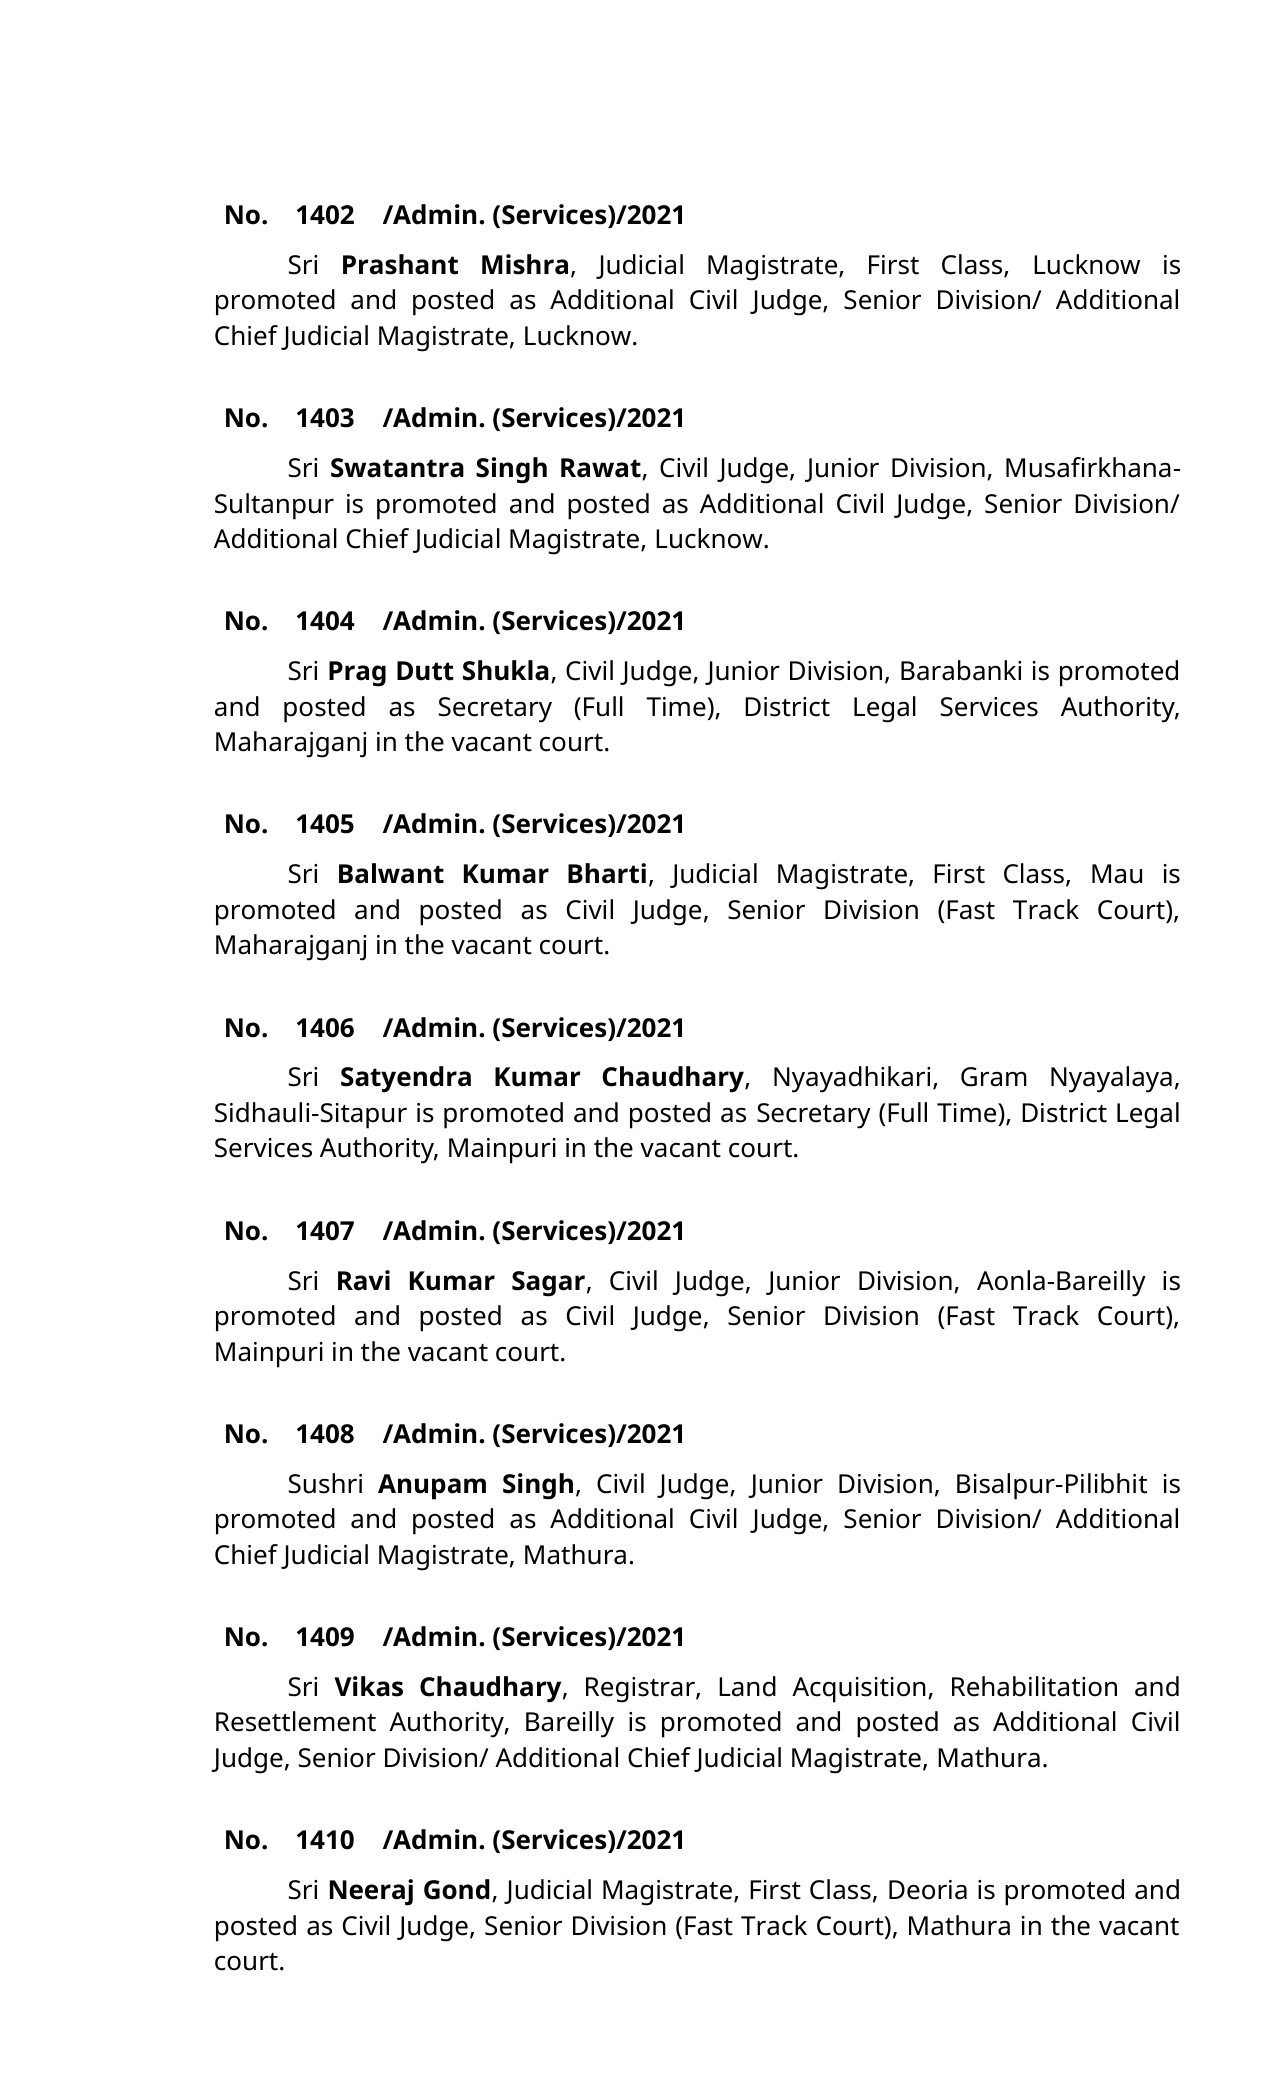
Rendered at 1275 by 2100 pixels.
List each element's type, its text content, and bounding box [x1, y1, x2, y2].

table_header /Admin. (Services)/2021 [371, 389, 771, 450]
table_header [284, 1404, 371, 1465]
table_header No. [212, 1201, 284, 1262]
text Sri Prag Dutt Shukla, Civil Judge, Junior Division, Barabanki is promoted and posted as Secretary (Full Time), District Legal Services Authority, Maharajganj in the vacant court. [214, 653, 1181, 759]
table_header [284, 1201, 371, 1262]
table_header [284, 795, 371, 856]
table_header No. [212, 1811, 284, 1872]
text Sri Balwant Kumar Bharti, Judicial Magistrate, First Class, Mau is promoted and posted as Civil Judge, Senior Division (Fast Track Court), Maharajganj in the vacant court. [214, 856, 1181, 962]
table_header /Admin. (Services)/2021 [371, 1201, 771, 1262]
table_header [284, 998, 371, 1059]
text Sri Satyendra Kumar Chaudhary, Nyayadhikari, Gram Nyayalaya, Sidhauli-Sitapur is promoted and posted as Secretary (Full Time), District Legal Services Authority, Mainpuri in the vacant court. [214, 1059, 1181, 1166]
text Sri Ravi Kumar Sagar, Civil Judge, Junior Division, Aonla-Bareilly is promoted and posted as Civil Judge, Senior Division (Fast Track Court), Mainpuri in the vacant court. [214, 1262, 1181, 1369]
text Sri Swatantra Singh Rawat, Civil Judge, Junior Division, Musafirkhana-Sultanpur is promoted and posted as Additional Civil Judge, Senior Division/ Additional Chief Judicial Magistrate, Lucknow. [214, 450, 1181, 556]
table_header /Admin. (Services)/2021 [371, 1811, 771, 1872]
table_header /Admin. (Services)/2021 [371, 1608, 771, 1668]
text Sri Vikas Chaudhary, Registrar, Land Acquisition, Rehabilitation and Resettlement Authority, Bareilly is promoted and posted as Additional Civil Judge, Senior Division/ Additional Chief Judicial Magistrate, Mathura. [214, 1668, 1181, 1775]
table_header No. [212, 795, 284, 856]
table_header No. [212, 1404, 284, 1465]
table_header [284, 1608, 371, 1668]
table_header [284, 1811, 371, 1872]
table_header No. [212, 1608, 284, 1668]
table_header No. [212, 389, 284, 450]
text Sri Prashant Mishra, Judicial Magistrate, First Class, Lucknow is promoted and posted as Additional Civil Judge, Senior Division/ Additional Chief Judicial Magistrate, Lucknow. [214, 247, 1181, 353]
table_header /Admin. (Services)/2021 [371, 592, 771, 653]
table_header [284, 186, 371, 247]
table_header No. [212, 998, 284, 1059]
table_header No. [212, 592, 284, 653]
table_header /Admin. (Services)/2021 [371, 186, 771, 247]
table_header [284, 592, 371, 653]
text Sushri Anupam Singh, Civil Judge, Junior Division, Bisalpur-Pilibhit is promoted and posted as Additional Civil Judge, Senior Division/ Additional Chief Judicial Magistrate, Mathura. [214, 1465, 1181, 1572]
table_header [284, 389, 371, 450]
text Sri Neeraj Gond, Judicial Magistrate, First Class, Deoria is promoted and posted as Civil Judge, Senior Division (Fast Track Court), Mathura in the vacant court. [214, 1872, 1181, 1978]
table_header /Admin. (Services)/2021 [371, 998, 771, 1059]
table_header /Admin. (Services)/2021 [371, 1404, 771, 1465]
table_header No. [212, 186, 284, 247]
table_header /Admin. (Services)/2021 [371, 795, 771, 856]
